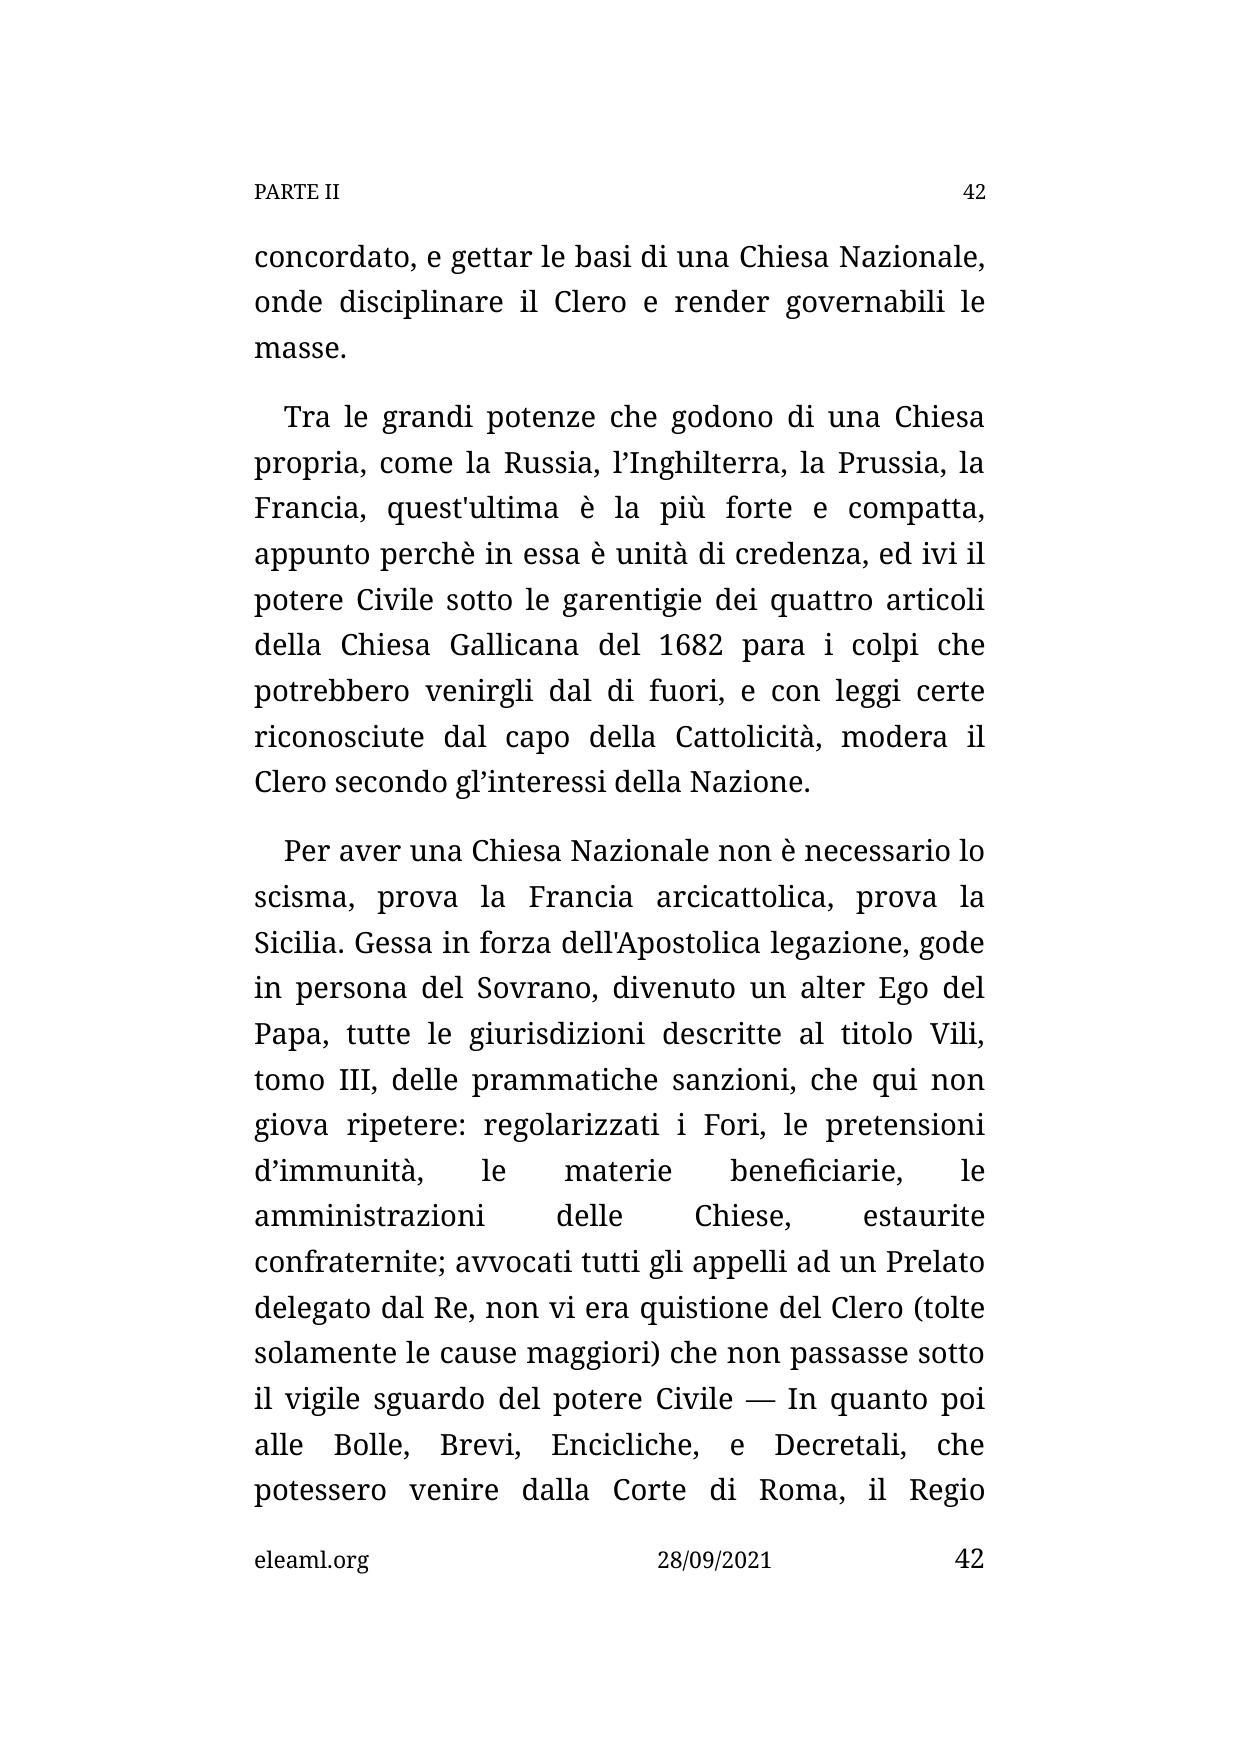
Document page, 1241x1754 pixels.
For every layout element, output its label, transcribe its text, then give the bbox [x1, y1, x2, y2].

text Per aver una Chiesa Nazionale non è necessario lo scisma, prova la Francia arcicattolica, prova la Sicilia. Gessa in forza dell'Apostolica legazione, gode in persona del Sovrano, divenuto un alter Ego del Papa, tutte le giurisdizioni descritte al titolo Vili, tomo III, delle prammatiche sanzioni, che qui non giova ripetere: regolarizzati i Fori, le pretensioni d’immunità, le materie beneficiarie, le amministrazioni delle Chiese, estaurite confraternite; avvocati tutti gli appelli ad un Prelato delegato dal Re, non vi era quistione del Clero (tolte solamente le cause maggiori) che non passasse sotto il vigile sguardo del potere Civile — In quanto poi alle Bolle, Brevi, Encicliche, e Decretali, che potessero venire dalla Corte di Roma, il Regio [254, 831, 986, 1509]
text Tra le grandi potenze che godono di una Chiesa propria, come la Russia, l’Inghilterra, la Prussia, la Francia, quest'ultima è la più forte e compatta, appunto perchè in essa è unità di credenza, ed ivi il potere Civile sotto le garentigie dei quattro articoli della Chiesa Gallicana del 1682 para i colpi che potrebbero venirgli dal di fuori, e con leggi certe riconosciute dal capo della Cattolicità, modera il Clero secondo gl’interessi della Nazione. [254, 397, 986, 801]
text concordato, e gettar le basi di una Chiesa Nazionale, onde disciplinare il Clero e render governabili le masse. [254, 236, 986, 367]
